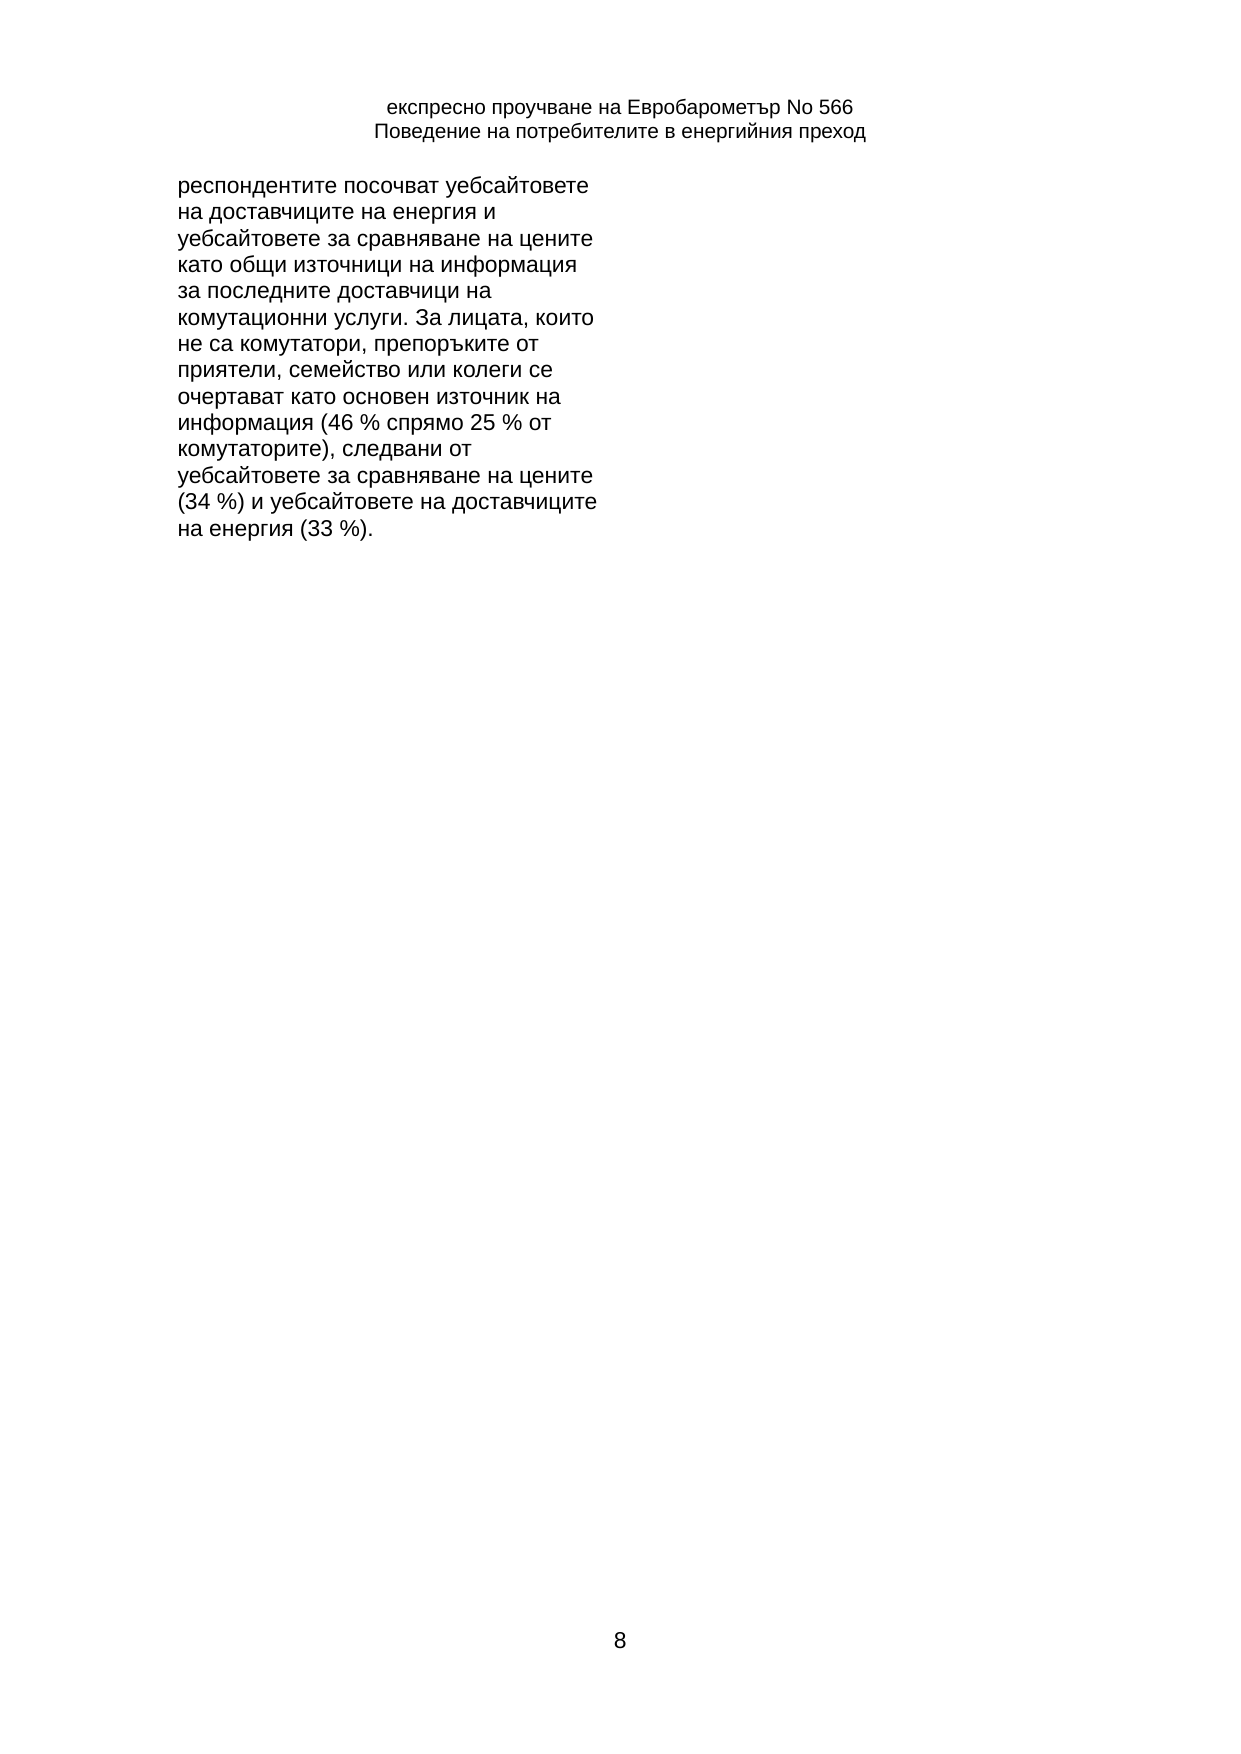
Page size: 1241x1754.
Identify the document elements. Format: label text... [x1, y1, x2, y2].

text респондентите посочват уебсайтовете на доставчиците на енергия и уебсайтовете за сравняване на цените като общи източници на информация за последните доставчици на комутационни услуги. За лицата, които не са комутатори, препоръките от приятели, семейство или колеги се очертават като основен източник на информация (46 % спрямо 25 % от комутаторите), следвани от уебсайтовете за сравняване на цените (34 %) и уебсайтовете на доставчиците на енергия (33 %). [118, 172, 605, 541]
